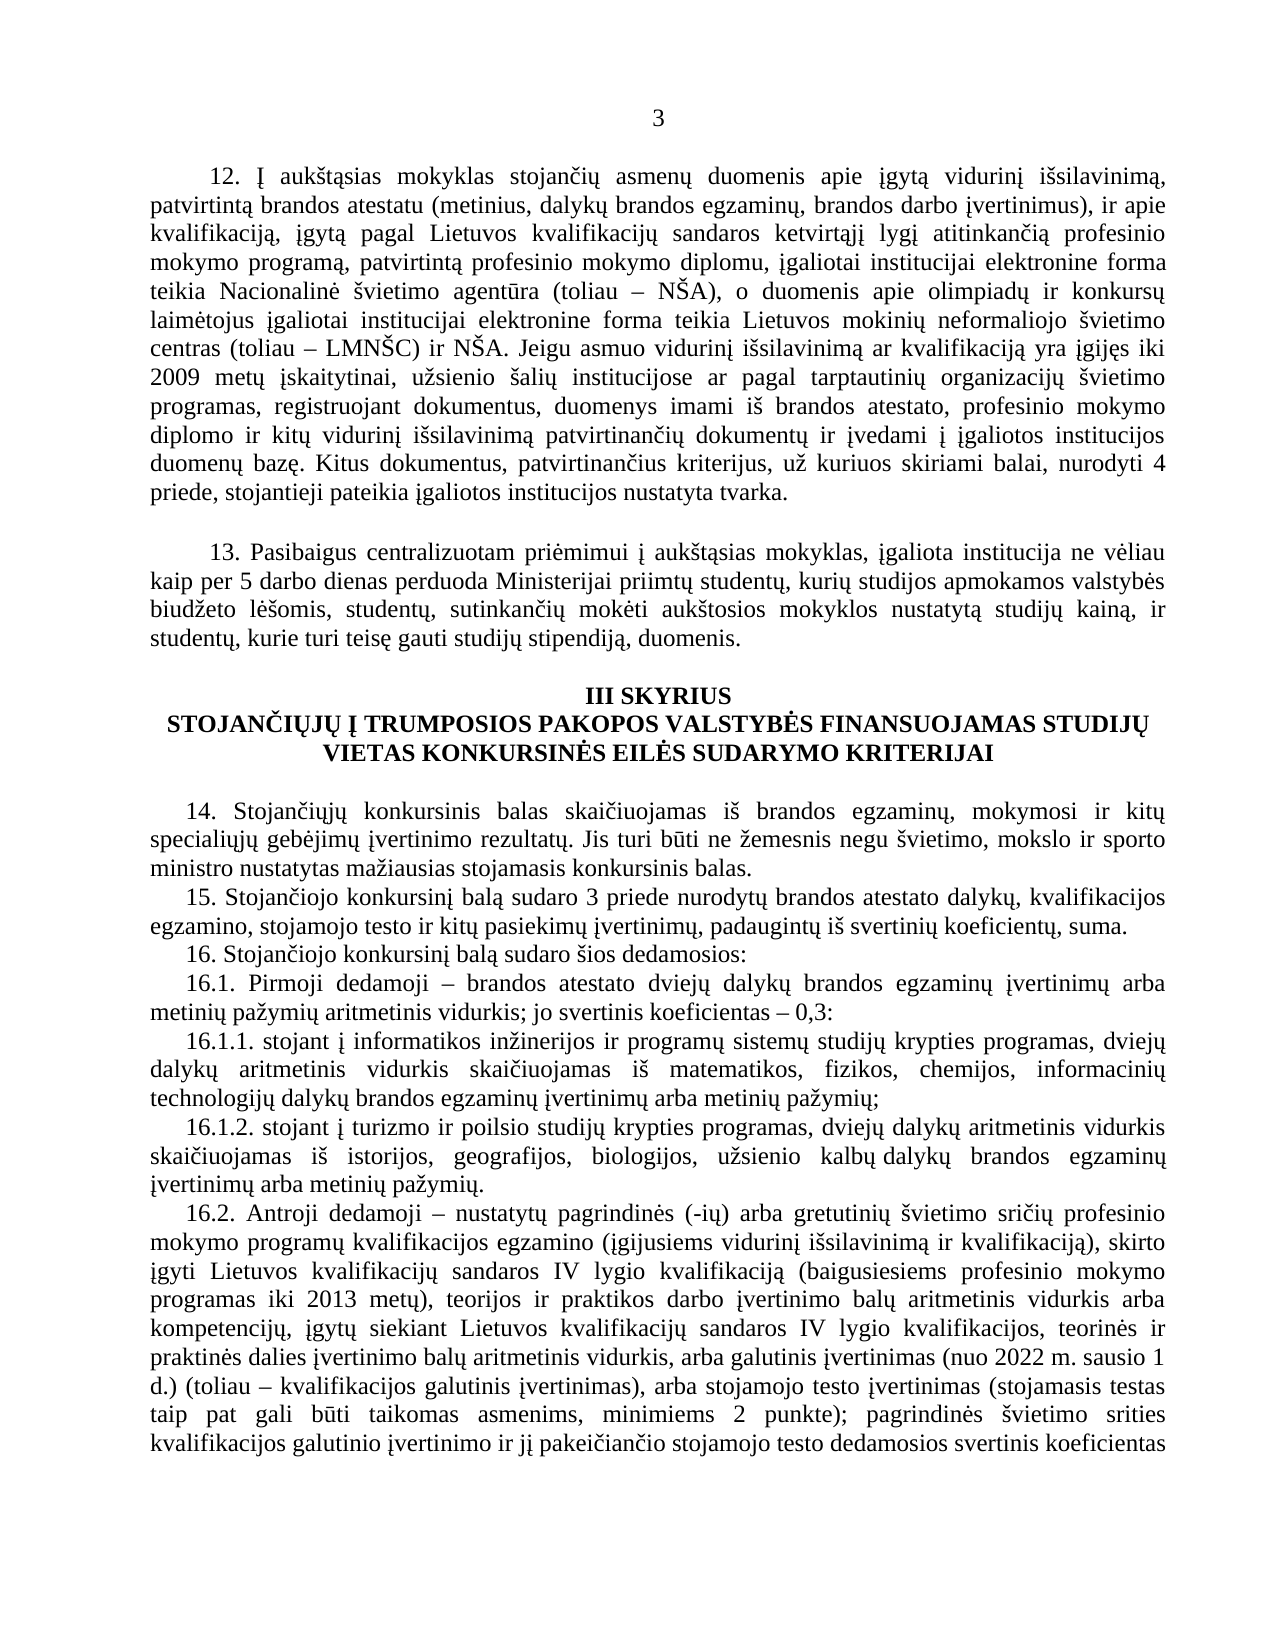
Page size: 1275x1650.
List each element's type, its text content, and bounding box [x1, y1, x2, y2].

text 16.1.1. stojant į informatikos inžinerijos ir programų sistemų studijų krypties programas, dviejų dalykų aritmetinis vidurkis skaičiuojamas iš matematikos, fizikos, chemijos, informacinių technologijų dalykų brandos egzaminų įvertinimų arba metinių pažymių; [150, 1026, 1167, 1112]
text 12. Į aukštąsias mokyklas stojančių asmenų duomenis apie įgytą vidurinį išsilavinimą, patvirtintą brandos atestatu (metinius, dalykų brandos egzaminų, brandos darbo įvertinimus), ir apie kvalifikaciją, įgytą pagal Lietuvos kvalifikacijų sandaros ketvirtąjį lygį atitinkančią profesinio mokymo programą, patvirtintą profesinio mokymo diplomu, įgaliotai institucijai elektronine forma teikia Nacionalinė švietimo agentūra (toliau – NŠA), o duomenis apie olimpiadų ir konkursų laimėtojus įgaliotai institucijai elektronine forma teikia Lietuvos mokinių neformaliojo švietimo centras (toliau – LMNŠC) ir NŠA. Jeigu asmuo vidurinį išsilavinimą ar kvalifikaciją yra įgijęs iki 2009 metų įskaitytinai, užsienio šalių institucijose ar pagal tarptautinių organizacijų švietimo programas, registruojant dokumentus, duomenys imami iš brandos atestato, profesinio mokymo diplomo ir kitų vidurinį išsilavinimą patvirtinančių dokumentų ir įvedami į įgaliotos institucijos duomenų bazę. Kitus dokumentus, patvirtinančius kriterijus, už kuriuos skiriami balai, nurodyti 4 priede, stojantieji pateikia įgaliotos institucijos nustatyta tvarka. [150, 161, 1167, 506]
text III SKYRIUS [150, 681, 1167, 709]
text 15. Stojančiojo konkursinį balą sudaro 3 priede nurodytų brandos atestato dalykų, kvalifikacijos egzamino, stojamojo testo ir kitų pasiekimų įvertinimų, padaugintų iš svertinių koeficientų, suma. [150, 882, 1167, 939]
text 16.1.2. stojant į turizmo ir poilsio studijų krypties programas, dviejų dalykų aritmetinis vidurkis skaičiuojamas iš istorijos, geografijos, biologijos, užsienio kalbų dalykų brandos egzaminų įvertinimų arba metinių pažymių. [150, 1112, 1167, 1198]
text 16.1. Pirmoji dedamoji – brandos atestato dviejų dalykų brandos egzaminų įvertinimų arba metinių pažymių aritmetinis vidurkis; jo svertinis koeficientas – 0,3: [150, 968, 1167, 1026]
text 13. Pasibaigus centralizuotam priėmimui į aukštąsias mokyklas, įgaliota institucija ne vėliau kaip per 5 darbo dienas perduoda Ministerijai priimtų studentų, kurių studijos apmokamos valstybės biudžeto lėšomis, studentų, sutinkančių mokėti aukštosios mokyklos nustatytą studijų kainą, ir studentų, kurie turi teisę gauti studijų stipendiją, duomenis. [150, 537, 1167, 652]
text 14. Stojančiųjų konkursinis balas skaičiuojamas iš brandos egzaminų, mokymosi ir kitų specialiųjų gebėjimų įvertinimo rezultatų. Jis turi būti ne žemesnis negu švietimo, mokslo ir sporto ministro nustatytas mažiausias stojamasis konkursinis balas. [150, 796, 1167, 882]
text 16. Stojančiojo konkursinį balą sudaro šios dedamosios: [150, 939, 1167, 968]
text STOJANČIŲJŲ Į TRUMPOSIOS PAKOPOS VALSTYBĖS FINANSUOJAMAS STUDIJŲ VIETAS KONKURSINĖS EILĖS SUDARYMO KRITERIJAI [150, 709, 1167, 767]
text 16.2. Antroji dedamoji – nustatytų pagrindinės (-ių) arba gretutinių švietimo sričių profesinio mokymo programų kvalifikacijos egzamino (įgijusiems vidurinį išsilavinimą ir kvalifikaciją), skirto įgyti Lietuvos kvalifikacijų sandaros IV lygio kvalifikaciją (baigusiesiems profesinio mokymo programas iki 2013 metų), teorijos ir praktikos darbo įvertinimo balų aritmetinis vidurkis arba kompetencijų, įgytų siekiant Lietuvos kvalifikacijų sandaros IV lygio kvalifikacijos, teorinės ir praktinės dalies įvertinimo balų aritmetinis vidurkis, arba galutinis įvertinimas (nuo 2022 m. sausio 1 d.) (toliau – kvalifikacijos galutinis įvertinimas), arba stojamojo testo įvertinimas (stojamasis testas taip pat gali būti taikomas asmenims, minimiems 2 punkte); pagrindinės švietimo srities kvalifikacijos galutinio įvertinimo ir jį pakeičiančio stojamojo testo dedamosios svertinis koeficientas [150, 1198, 1167, 1457]
